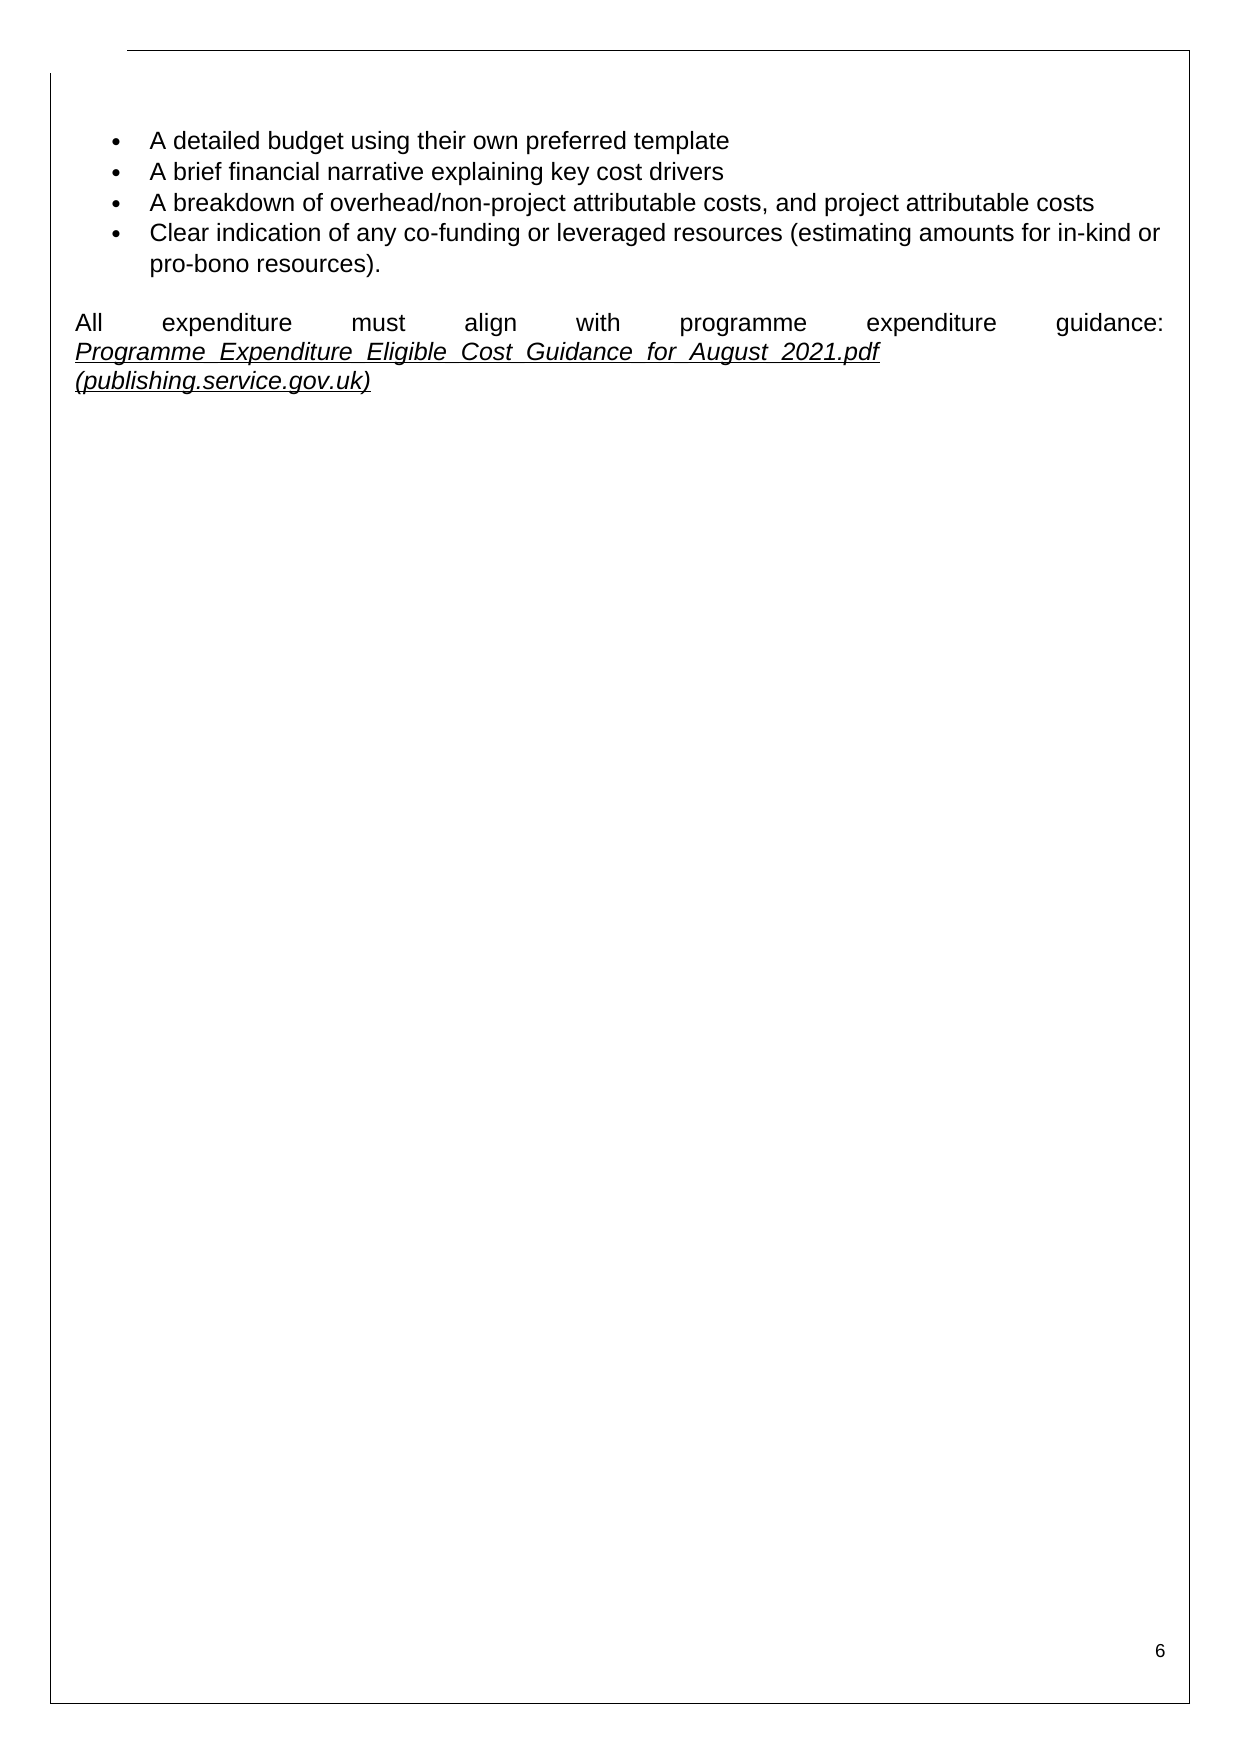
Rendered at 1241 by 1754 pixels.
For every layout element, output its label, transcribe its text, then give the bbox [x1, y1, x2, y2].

list A breakdown of overhead/non-project attributable costs, and project attributable costs [112, 187, 1165, 216]
text All expenditure must align with programme expenditure guidance: Programme_Expenditure_Eligible_Cost_Guidance_for_August_2021.pdf (publishing.service.gov.uk) [75, 308, 1165, 395]
list A detailed budget using their own preferred template [112, 126, 1165, 155]
list Clear indication of any co‑funding or leveraged resources (estimating amounts for in-kind or pro-bono resources). [112, 218, 1165, 278]
list A brief financial narrative explaining key cost drivers [112, 157, 1165, 186]
